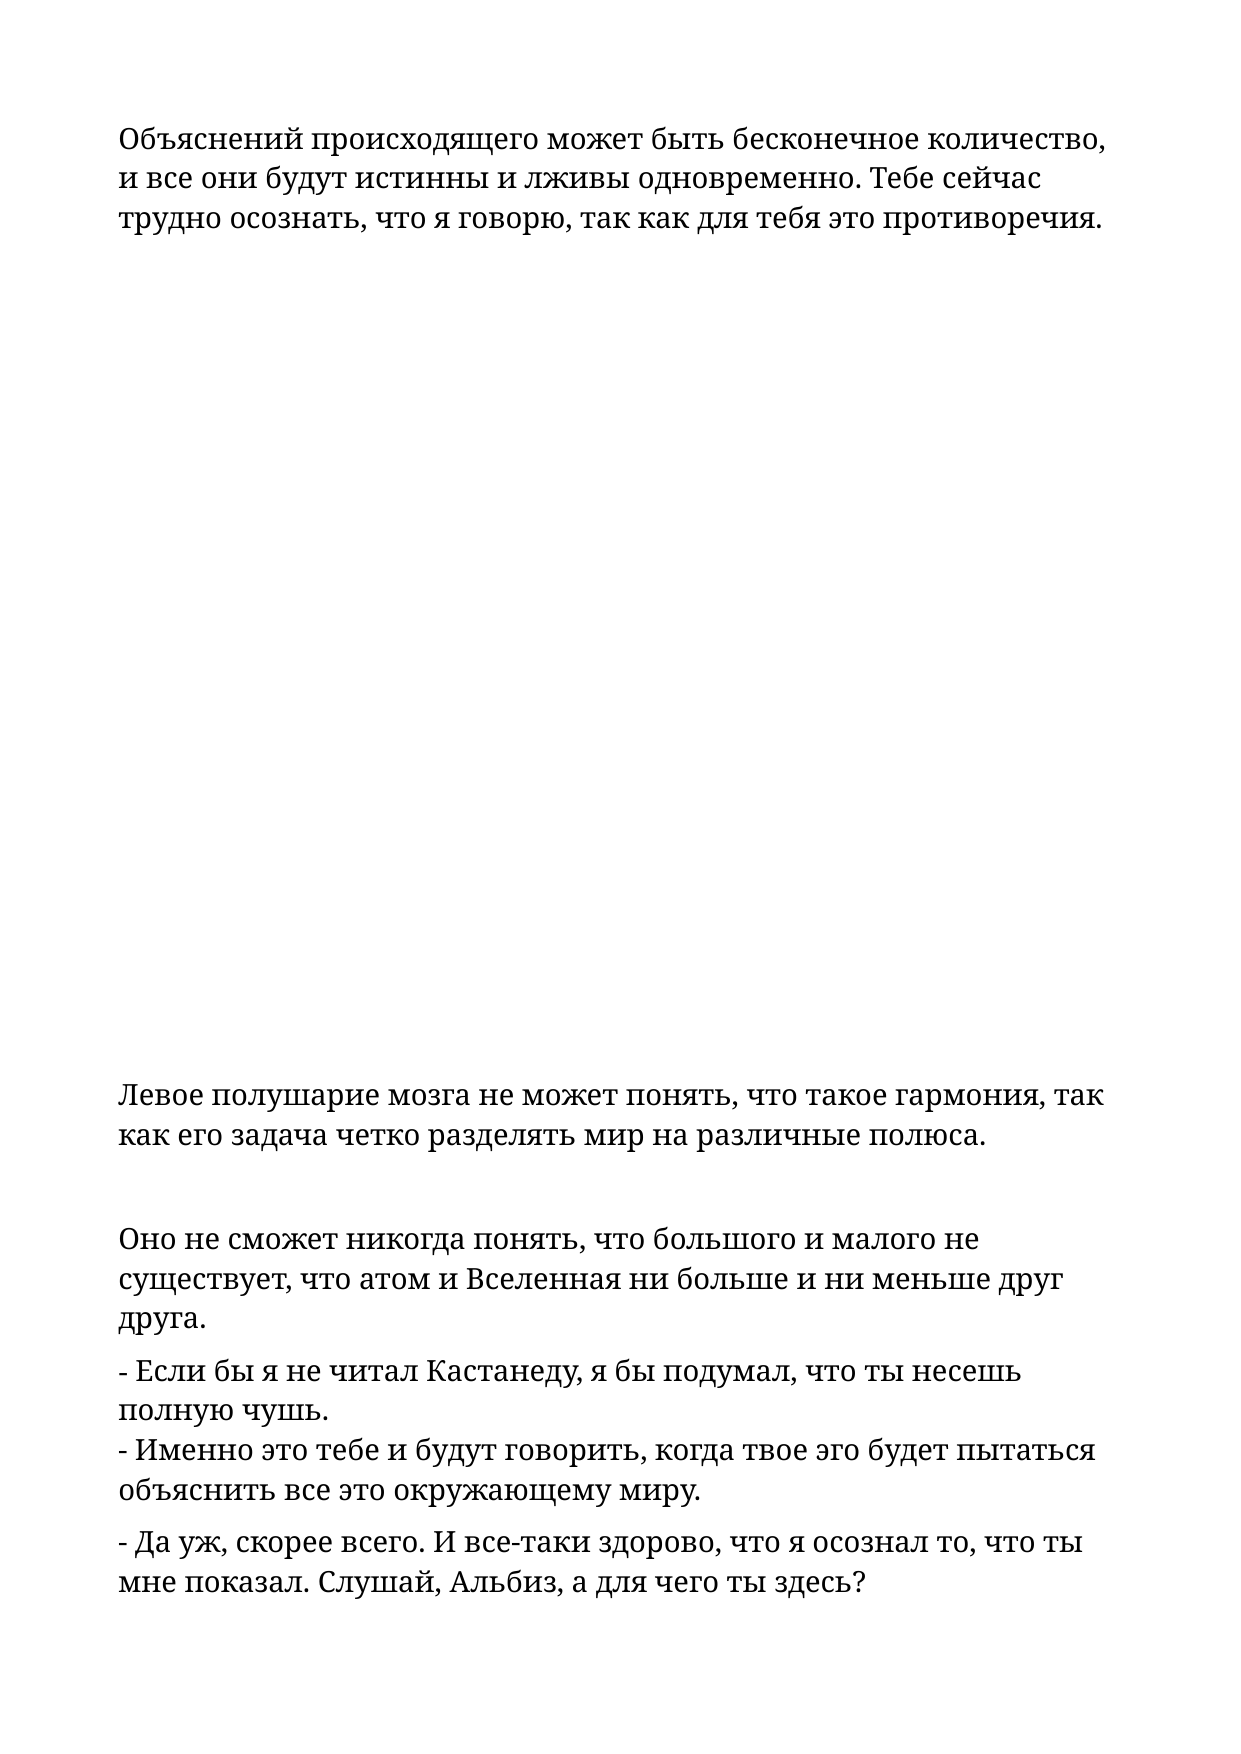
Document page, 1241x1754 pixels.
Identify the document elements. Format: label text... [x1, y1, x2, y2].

text - Если бы я не читал Кастанеду, я бы подумал, что ты несешь полную чушь. - Именно это тебе и будут говорить, когда твое эго будет пытаться объяснить все это окружающему миру. [118, 1350, 1122, 1509]
text - Да уж, скорее всего. И все-таки здорово, что я осознал то, что ты мне показал. Слушай, Альбиз, а для чего ты здесь? [118, 1521, 1122, 1601]
text Левое полушарие мозга не может понять, что такое гармония, так как его задача четко разделять мир на различные полюса. [118, 1074, 1122, 1154]
text Объяснений происходящего может быть бесконечное количество, и все они будут истинны и лживы одновременно. Тебе сейчас трудно осознать, что я говорю, так как для тебя это противоречия. [118, 118, 1122, 237]
text Оно не сможет никогда понять, что большого и малого не существует, что атом и Вселенная ни больше и ни меньше друг друга. [118, 1218, 1122, 1337]
